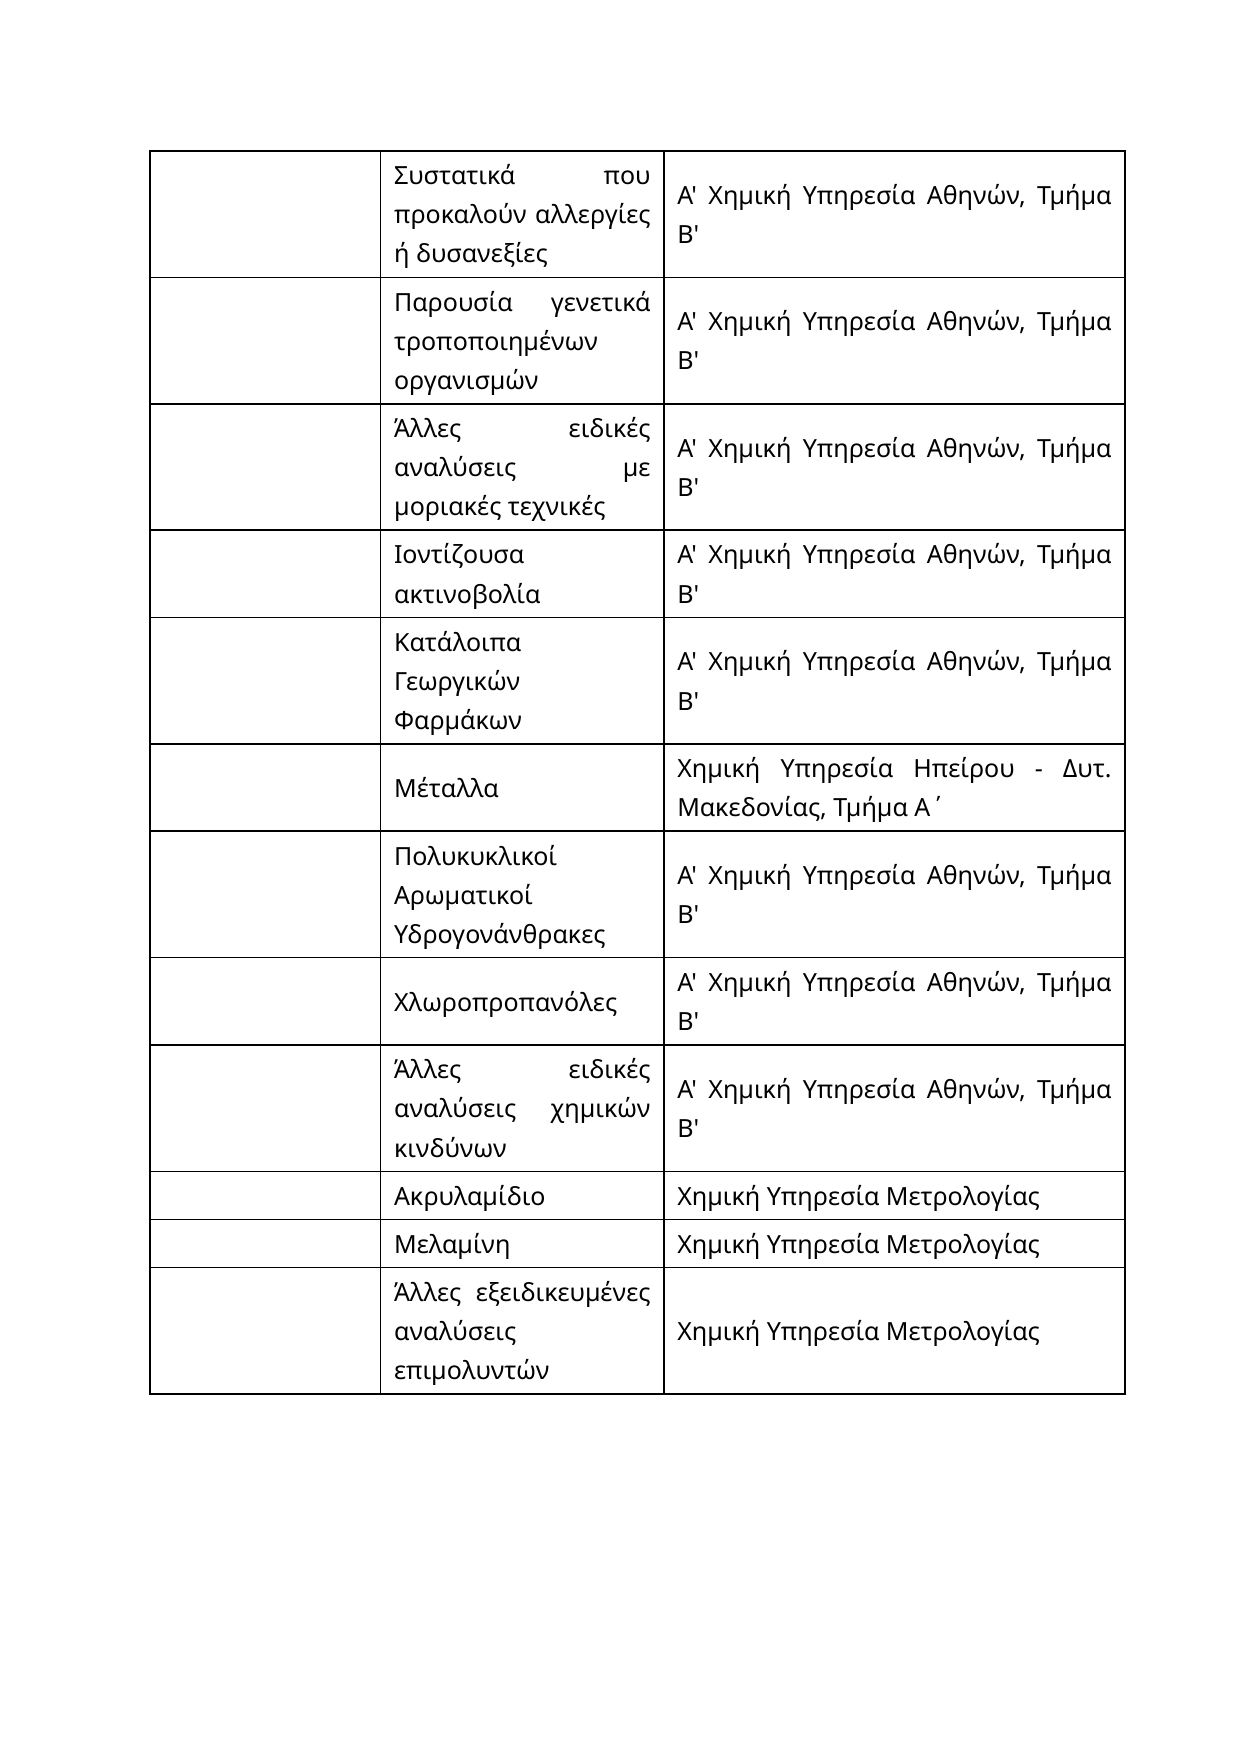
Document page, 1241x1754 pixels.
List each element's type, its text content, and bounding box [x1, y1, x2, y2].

table_cell [151, 958, 380, 1044]
table_cell Μέταλλα [381, 745, 663, 830]
table_cell [151, 152, 380, 276]
table_cell [151, 1046, 380, 1171]
table_cell [151, 1172, 380, 1219]
table_cell Χλωροπροπανόλες [381, 958, 663, 1044]
table_cell [151, 1220, 380, 1267]
table_cell [151, 618, 380, 743]
table_cell Χημική Υπηρεσία Μετρολογίας [665, 1172, 1124, 1219]
table_cell Α' Χημική Υπηρεσία Αθηνών, Τμήμα Β' [665, 405, 1124, 529]
table_cell [151, 745, 380, 830]
table_cell Συστατικά που προκαλούν αλλεργίες ή δυσανεξίες [381, 152, 663, 276]
table_cell Α' Χημική Υπηρεσία Αθηνών, Τμήμα Β' [665, 152, 1124, 276]
table_cell Ακρυλαμίδιο [381, 1172, 663, 1219]
table_cell Κατάλοιπα Γεωργικών Φαρμάκων [381, 618, 663, 743]
table_cell Α' Χημική Υπηρεσία Αθηνών, Τμήμα Β' [665, 531, 1124, 617]
table_cell Χημική Υπηρεσία Μετρολογίας [665, 1220, 1124, 1267]
table_cell [151, 832, 380, 957]
table_cell [151, 531, 380, 617]
table_cell Άλλες εξειδικευμένες αναλύσεις επιμολυντών [381, 1268, 663, 1393]
table_cell Χημική Υπηρεσία Ηπείρου - Δυτ. Μακεδονίας, Τμήμα Α΄ [665, 745, 1124, 830]
table_cell [151, 1268, 380, 1393]
table_cell Άλλες ειδικές αναλύσεις με μοριακές τεχνικές [381, 405, 663, 529]
table_cell Πολυκυκλικοί Αρωματικοί Υδρογονάνθρακες [381, 832, 663, 957]
table_cell [151, 405, 380, 529]
table_cell Άλλες ειδικές αναλύσεις χημικών κινδύνων [381, 1046, 663, 1171]
table_cell Α' Χημική Υπηρεσία Αθηνών, Τμήμα Β' [665, 958, 1124, 1044]
table_cell Χημική Υπηρεσία Μετρολογίας [665, 1268, 1124, 1393]
table_cell [151, 278, 380, 403]
table_cell Α' Χημική Υπηρεσία Αθηνών, Τμήμα Β' [665, 618, 1124, 743]
table_cell Μελαμίνη [381, 1220, 663, 1267]
table_cell Α' Χημική Υπηρεσία Αθηνών, Τμήμα Β' [665, 832, 1124, 957]
table_cell Ιοντίζουσα ακτινοβολία [381, 531, 663, 617]
table_cell Α' Χημική Υπηρεσία Αθηνών, Τμήμα Β' [665, 278, 1124, 403]
table_cell Παρουσία γενετικά τροποποιημένων οργανισμών [381, 278, 663, 403]
table_cell Α' Χημική Υπηρεσία Αθηνών, Τμήμα Β' [665, 1046, 1124, 1171]
